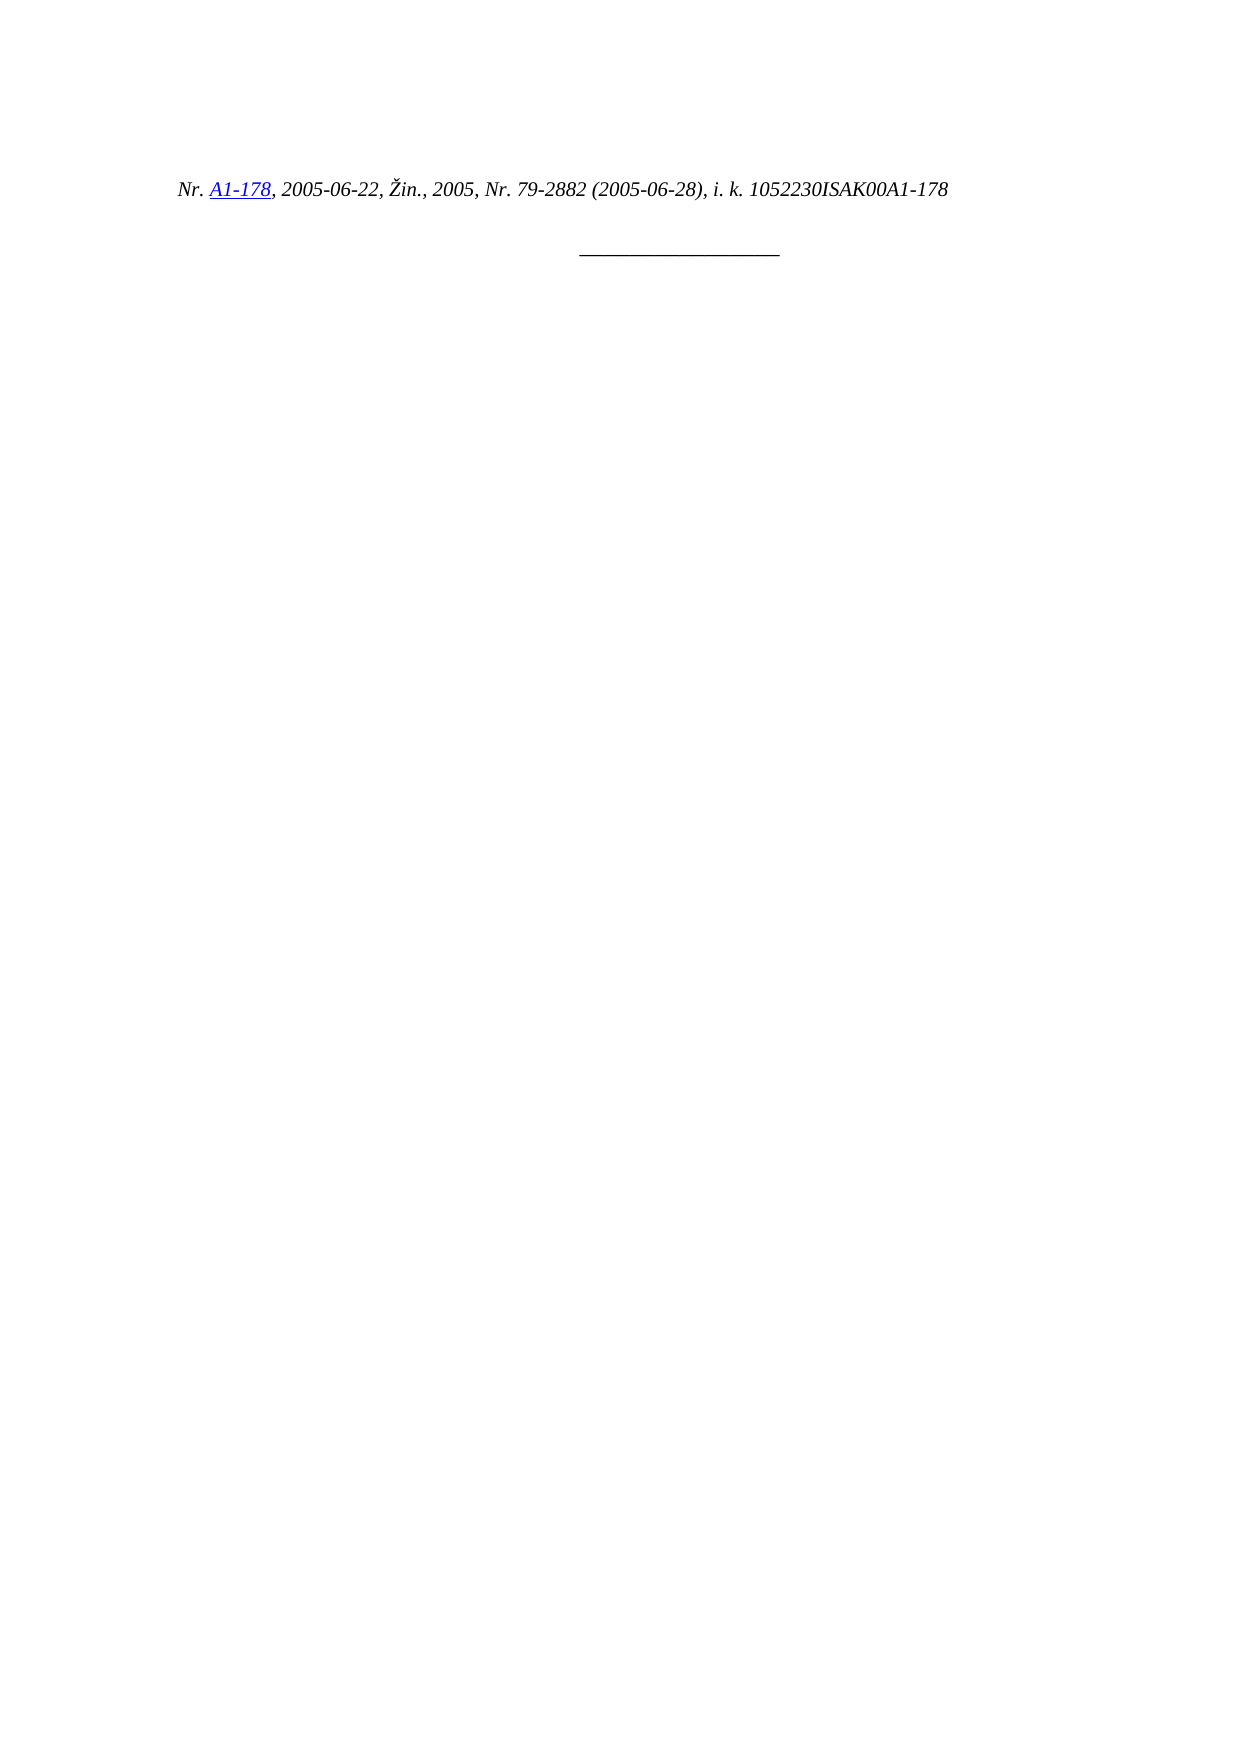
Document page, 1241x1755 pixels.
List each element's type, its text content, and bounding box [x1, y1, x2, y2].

text Nr. A1-178, 2005-06-22, Žin., 2005, Nr. 79-2882 (2005-06-28), i. k. 1052230ISAK00A1-178 [177, 177, 1181, 201]
text ________________ [177, 230, 1181, 259]
